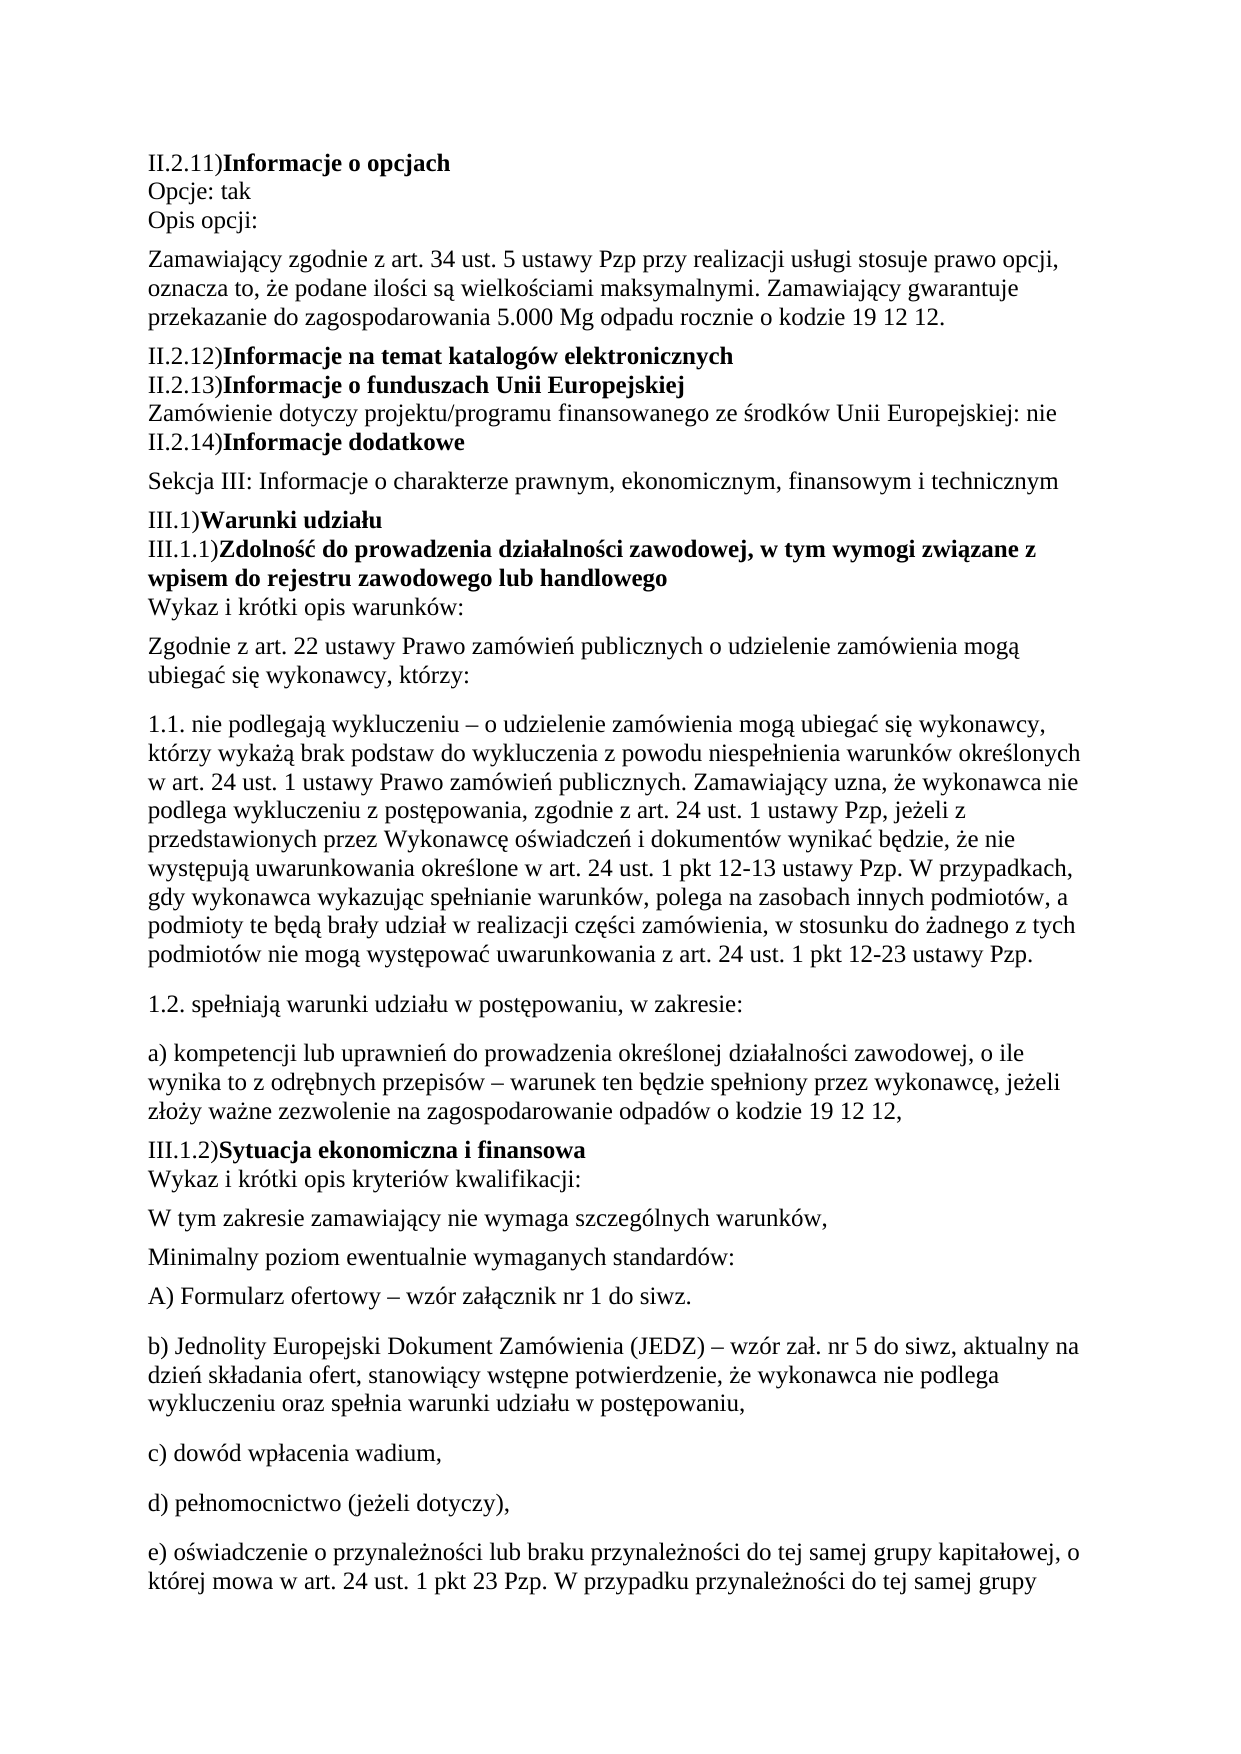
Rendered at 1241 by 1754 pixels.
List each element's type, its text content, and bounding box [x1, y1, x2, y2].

text e) oświadczenie o przynależności lub braku przynależności do tej samej grupy kapitałowej, o której mowa w art. 24 ust. 1 pkt 23 Pzp. W przypadku przynależności do tej samej grupy [148, 1537, 1093, 1595]
text a) kompetencji lub uprawnień do prowadzenia określonej działalności zawodowej, o ile wynika to z odrębnych przepisów – warunek ten będzie spełniony przez wykonawcę, jeżeli złoży ważne zezwolenie na zagospodarowanie odpadów o kodzie 19 12 12, [148, 1038, 1093, 1125]
text II.2.14)Informacje dodatkowe [148, 427, 1093, 456]
text II.2.12)Informacje na temat katalogów elektronicznych [148, 341, 1093, 370]
text d) pełnomocnictwo (jeżeli dotyczy), [148, 1488, 1093, 1516]
text III.1)Warunki udziału [148, 506, 1093, 534]
text Wykaz i krótki opis warunków: [148, 592, 1093, 621]
text b) Jednolity Europejski Dokument Zamówienia (JEDZ) – wzór zał. nr 5 do siwz, aktualny na dzień składania ofert, stanowiący wstępne potwierdzenie, że wykonawca nie podlega wykluczeniu oraz spełnia warunki udziału w postępowaniu, [148, 1331, 1093, 1417]
text 1.2. spełniają warunki udziału w postępowaniu, w zakresie: [148, 989, 1093, 1018]
text II.2.11)Informacje o opcjach [148, 148, 1093, 176]
text III.1.1)Zdolność do prowadzenia działalności zawodowej, w tym wymogi związane z wpisem do rejestru zawodowego lub handlowego [148, 534, 1093, 592]
text Opcje: tak [148, 176, 1093, 205]
text Zamawiający zgodnie z art. 34 ust. 5 ustawy Pzp przy realizacji usługi stosuje prawo opcji, oznacza to, że podane ilości są wielkościami maksymalnymi. Zamawiający gwarantuje przekazanie do zagospodarowania 5.000 Mg odpadu rocznie o kodzie 19 12 12. [148, 244, 1093, 331]
text c) dowód wpłacenia wadium, [148, 1438, 1093, 1467]
text Sekcja III: Informacje o charakterze prawnym, ekonomicznym, finansowym i technicznym [148, 466, 1093, 495]
text II.2.13)Informacje o funduszach Unii Europejskiej [148, 370, 1093, 398]
text Wykaz i krótki opis kryteriów kwalifikacji: [148, 1164, 1093, 1193]
text Opis opcji: [148, 205, 1093, 234]
text 1.1. nie podlegają wykluczeniu – o udzielenie zamówienia mogą ubiegać się wykonawcy, którzy wykażą brak podstaw do wykluczenia z powodu niespełnienia warunków określonych w art. 24 ust. 1 ustawy Prawo zamówień publicznych. Zamawiający uzna, że wykonawca nie podlega wykluczeniu z postępowania, zgodnie z art. 24 ust. 1 ustawy Pzp, jeżeli z przedstawionych przez Wykonawcę oświadczeń i dokumentów wynikać będzie, że nie występują uwarunkowania określone w art. 24 ust. 1 pkt 12-13 ustawy Pzp. W przypadkach, gdy wykonawca wykazując spełnianie warunków, polega na zasobach innych podmiotów, a podmioty te będą brały udział w realizacji części zamówienia, w stosunku do żadnego z tych podmiotów nie mogą występować uwarunkowania z art. 24 ust. 1 pkt 12-23 ustawy Pzp. [148, 709, 1093, 968]
text A) Formularz ofertowy – wzór załącznik nr 1 do siwz. [148, 1281, 1093, 1310]
text Minimalny poziom ewentualnie wymaganych standardów: [148, 1242, 1093, 1271]
text Zamówienie dotyczy projektu/programu finansowanego ze środków Unii Europejskiej: nie [148, 398, 1093, 427]
text W tym zakresie zamawiający nie wymaga szczególnych warunków, [148, 1203, 1093, 1232]
text Zgodnie z art. 22 ustawy Prawo zamówień publicznych o udzielenie zamówienia mogą ubiegać się wykonawcy, którzy: [148, 631, 1093, 688]
text III.1.2)Sytuacja ekonomiczna i finansowa [148, 1135, 1093, 1164]
